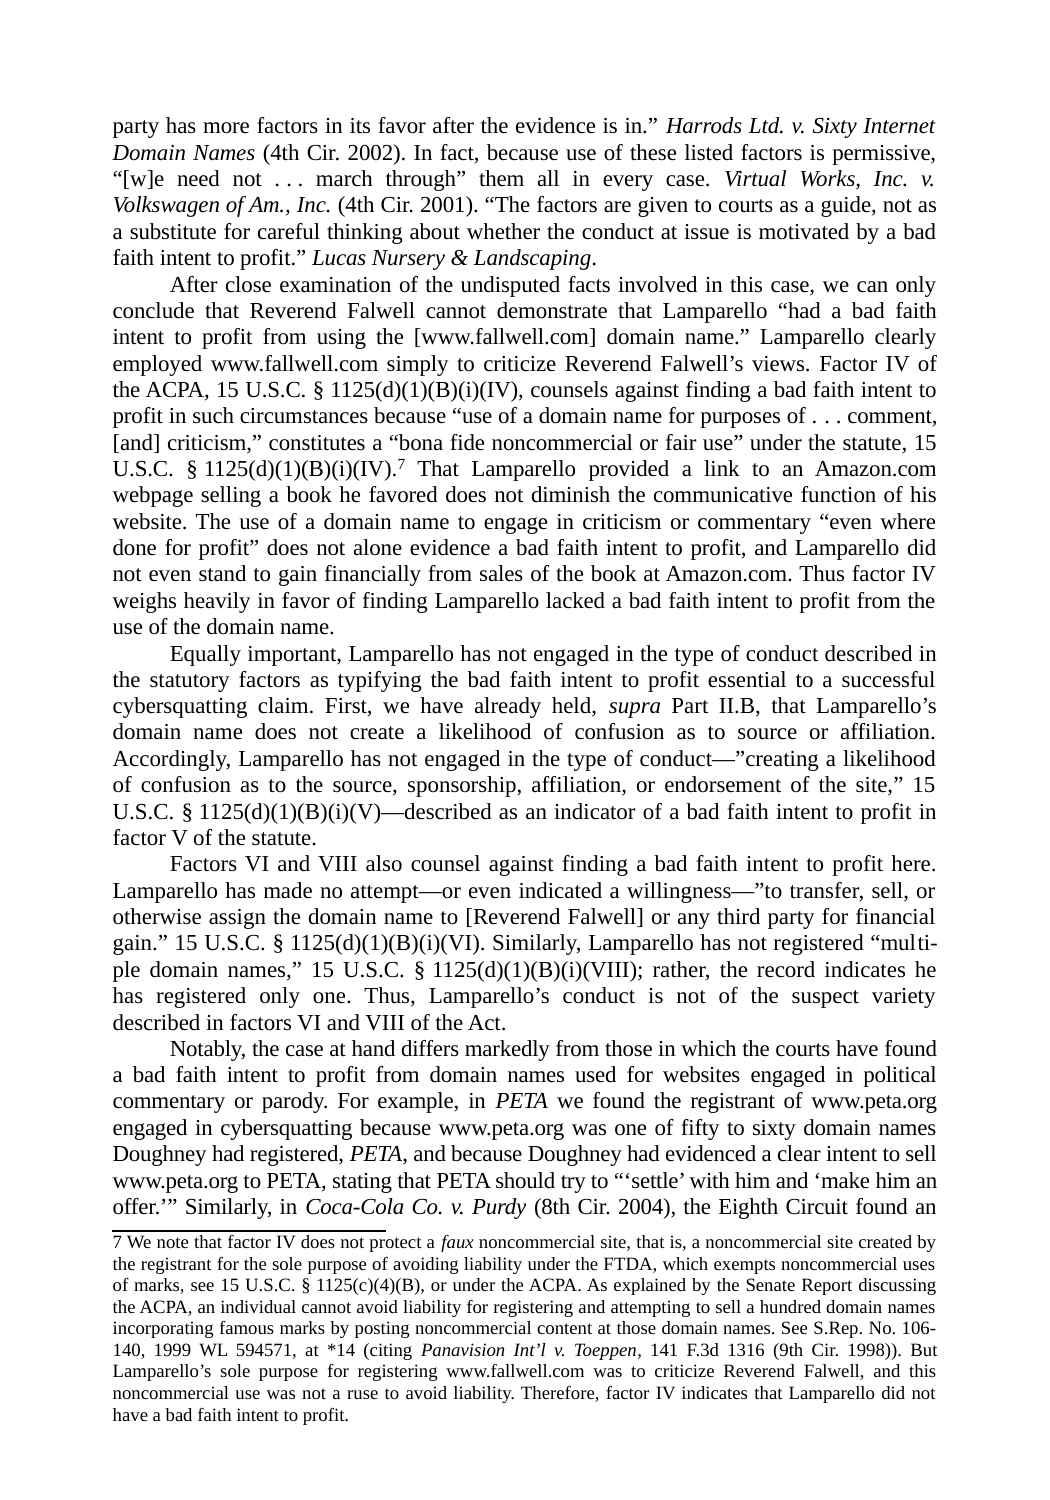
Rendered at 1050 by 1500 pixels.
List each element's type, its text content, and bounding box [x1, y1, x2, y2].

text Factors VI and VIII also counsel against finding a bad faith intent to profit here. Lamparello has made no attempt—or even indicated a willingness—”to transfer, sell, or otherwise assign the domain name to [Reverend Falwell] or any third party for financial gain.” 15 U.S.C. § 1125(d)(1)(B)(i)(VI). Similarly, Lamparello has not registered “mul­ti­ple domain names,” 15 U.S.C. § 1125(d)(1)(B)(i)(VIII); rather, the record indicates he has registered only one. Thus, Lamparello’s conduct is not of the suspect variety described in factors VI and VIII of the Act. [112, 850, 937, 1035]
text Notably, the case at hand differs markedly from those in which the courts have found a bad faith intent to profit from domain names used for websites engaged in political commentary or parody. For example, in PETA we found the registrant of www.peta.org engaged in cybersquatting because www.peta.org was one of fifty to sixty domain names Doughney had registered, PETA, and because Doughney had evidenced a clear intent to sell www.peta.org to PETA, stating that PETA should try to “‘settle’ with him and ‘make him an offer.’” Similarly, in Coca-Cola Co. v. Purdy (8th Cir. 2004), the Eighth Circuit found an [112, 1035, 937, 1219]
text party has more factors in its favor after the evidence is in.” Harrods Ltd. v. Sixty Internet Domain Names (4th Cir. 2002). In fact, because use of these listed factors is permissive, “[w]e need not . . . march through” them all in every case. Virtual Works, Inc. v. Volkswagen of Am., Inc. (4th Cir. 2001). “The factors are given to courts as a guide, not as a substitute for careful thinking about whether the conduct at issue is motivated by a bad faith intent to profit.” Lucas Nursery & Landscaping. [112, 112, 937, 271]
text After close examination of the undisputed facts involved in this case, we can only conclude that Reverend Falwell cannot demonstrate that Lamparello “had a bad faith intent to profit from using the [www.fallwell.com] domain name.” Lamparello clearly employed www.fallwell.com simply to criticize Reverend Falwell’s views. Factor IV of the ACPA, 15 U.S.C. § 1125(d)(1)(B)(i)(IV), counsels against finding a bad faith intent to profit in such circumstances because “use of a domain name for purposes of . . . comment, [and] criticism,” constitutes a “bona fide noncommercial or fair use” under the statute, 15 U.S.C. § 1125(d)(1)(B)(i)(IV). That Lamparello provided a link to an Amazon.com webpage selling a book he favored does not diminish the communicative function of his website. The use of a domain name to engage in criticism or commentary “even where done for profit” does not alone evidence a bad faith intent to profit, and Lamparello did not even stand to gain financially from sales of the book at Amazon.com. Thus factor IV weighs heavily in favor of finding Lamparello lacked a bad faith intent to profit from the use of the domain name. [112, 271, 937, 639]
text We note that factor IV does not protect a faux noncommercial site, that is, a noncommercial site created by the registrant for the sole purpose of avoiding liability under the FTDA, which exempts noncommercial uses of marks, see 15 U.S.C. § 1125(c)(4)(B), or under the ACPA. As explained by the Senate Report discussing the ACPA, an individual cannot avoid liability for registering and attempting to sell a hundred domain names incorporating famous marks by posting noncommercial content at those domain names. See S.Rep. No. 106-140, 1999 WL 594571, at *14 (citing Panavision Int’l v. Toeppen, 141 F.3d 1316 (9th Cir. 1998)). But Lamparello’s sole purpose for registering www.fallwell.com was to criticize Reverend Falwell, and this noncommercial use was not a ruse to avoid liability. Therefore, factor IV indicates that Lamparello did not have a bad faith intent to profit. [112, 1231, 937, 1425]
text Equally important, Lamparello has not engaged in the type of conduct described in the statutory factors as typifying the bad faith intent to profit essential to a successful cybersquatting claim. First, we have already held, supra Part II.B, that Lamparello’s domain name does not create a likelihood of confusion as to source or affiliation. Accordingly, Lamparello has not engaged in the type of conduct—”creating a likelihood of confusion as to the source, sponsorship, affiliation, or endorsement of the site,” 15 U.S.C. § 1125(d)(1)(B)(i)(V)—described as an indicator of a bad faith intent to profit in factor V of the statute. [112, 639, 937, 850]
